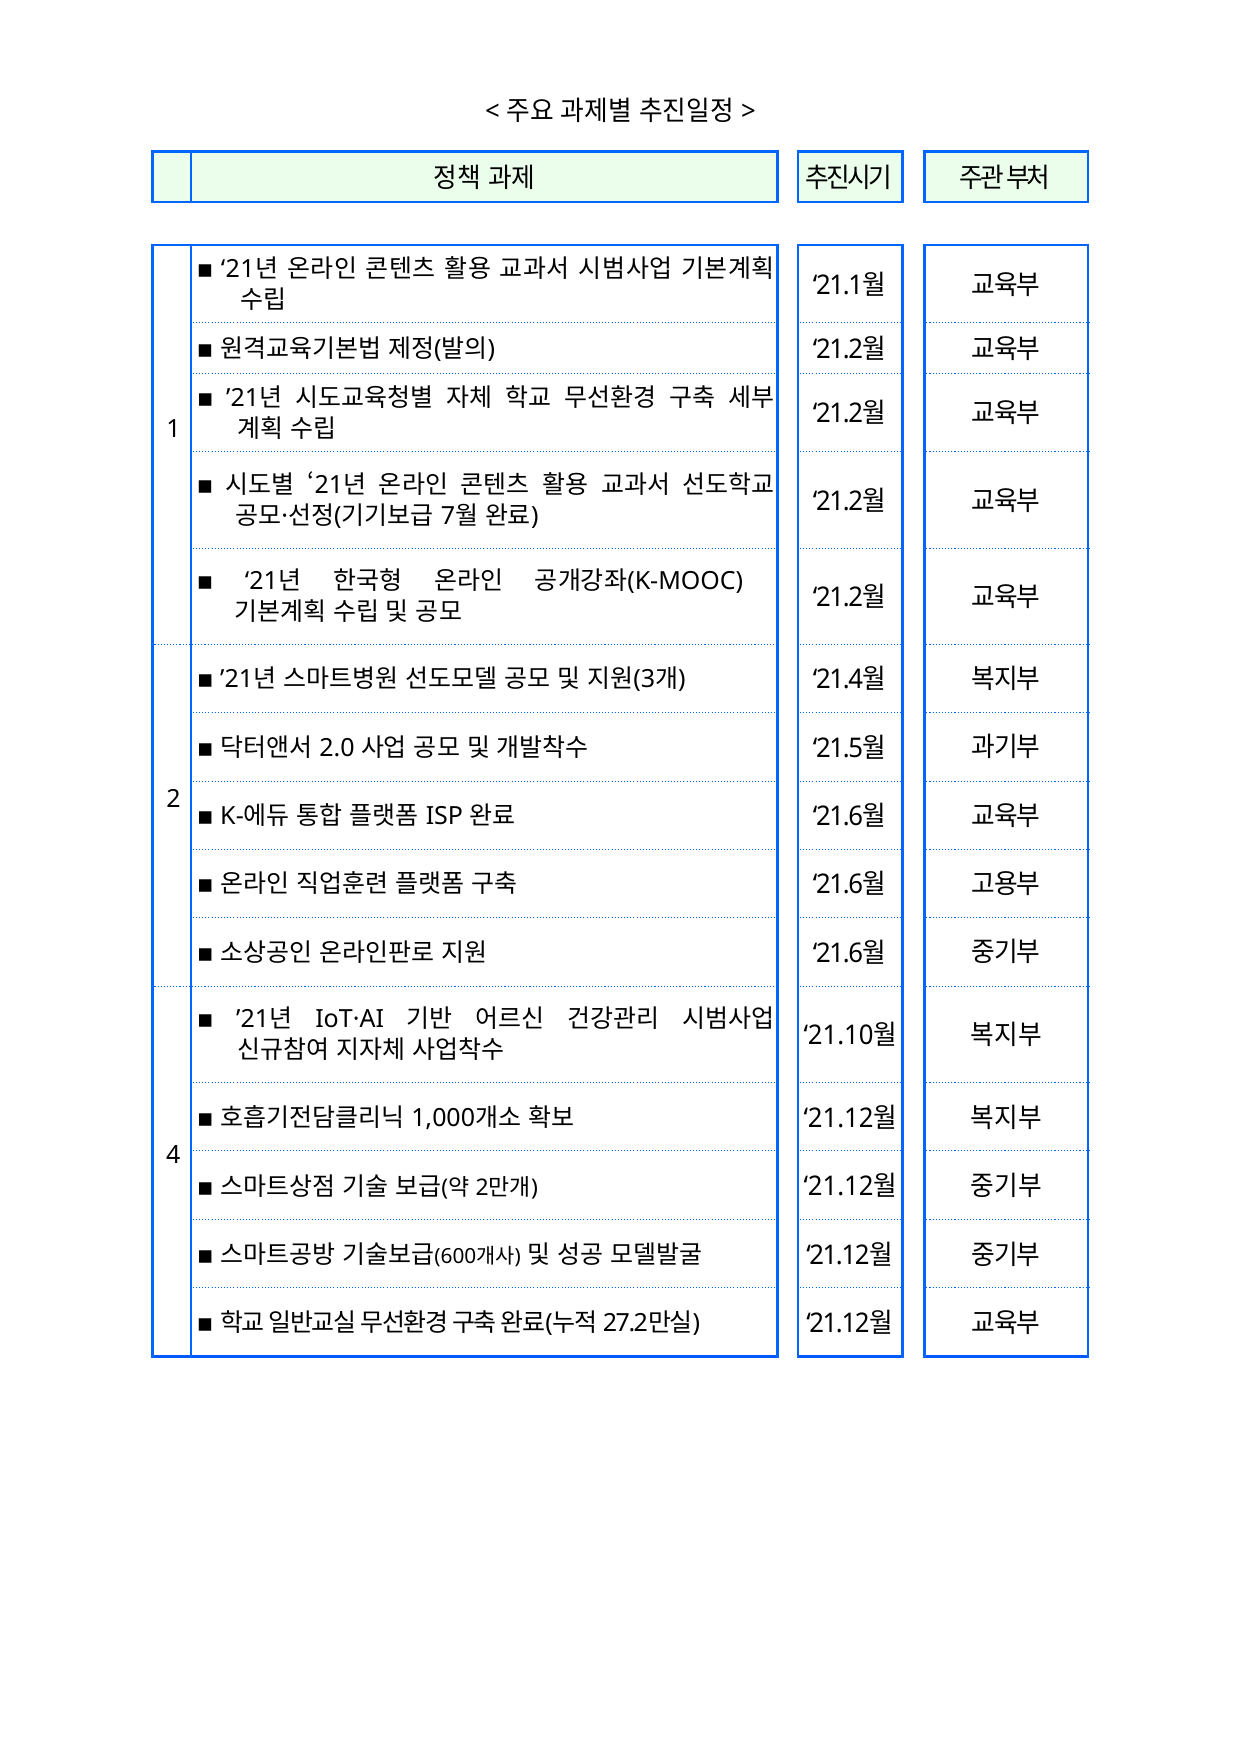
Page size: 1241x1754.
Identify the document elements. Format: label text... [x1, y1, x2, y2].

table_cell ‘21.4월 [799, 644, 901, 712]
table_cell 중기부 [926, 1150, 1087, 1218]
table_header 추진시기 [799, 153, 901, 201]
table_cell [904, 548, 923, 644]
table_header [154, 153, 190, 201]
table_cell ▪ ’21년 IoT·AI 기반 어르신 건강관리 시범사업 신규참여 지자체 사업착수 [192, 986, 776, 1082]
table_cell 과기부 [926, 712, 1087, 781]
table_cell [904, 1150, 923, 1218]
table_cell ‘21.5월 [799, 712, 901, 781]
table_header 정책 과제 [192, 153, 776, 201]
table_cell ‘21.6월 [799, 917, 901, 986]
table_cell [904, 451, 923, 548]
table_cell ▪ ‘21년 온라인 콘텐츠 활용 교과서 시범사업 기본계획 수립 [192, 246, 776, 322]
table_cell [904, 712, 923, 781]
table_cell [779, 548, 797, 644]
table_cell ‘21.2월 [799, 451, 901, 548]
table_cell 복지부 [926, 1082, 1087, 1150]
table_header [779, 150, 797, 201]
table_cell [779, 917, 797, 986]
table_cell ▪ ’21년 스마트병원 선도모델 공모 및 지원(3개) [192, 644, 776, 712]
table_cell [779, 849, 797, 917]
table_cell ‘21.2월 [799, 322, 901, 373]
table_cell ▪ K-에듀 통합 플랫폼 ISP 완료 [192, 781, 776, 849]
table_cell [903, 201, 924, 244]
table_cell [779, 1150, 797, 1218]
table_cell [904, 849, 923, 917]
table_cell 교육부 [926, 322, 1087, 373]
table_cell [779, 644, 797, 712]
table_cell ▪ 닥터앤서 2.0 사업 공모 및 개발착수 [192, 712, 776, 781]
table_cell ▪ ‘21년 한국형 온라인 공개강좌(K-MOOC) 기본계획 수립 및 공모 [192, 548, 776, 644]
table_cell ▪ ’21년 시도교육청별 자체 학교 무선환경 구축 세부 계획 수립 [192, 373, 776, 451]
table_cell ▪ 원격교육기본법 제정(발의) [192, 322, 776, 373]
table_cell [904, 1219, 923, 1287]
table_cell 교육부 [926, 548, 1087, 644]
table_cell [904, 986, 923, 1082]
table_cell ‘21.12월 [799, 1082, 901, 1150]
table_cell [779, 373, 797, 451]
table_cell [924, 203, 1088, 244]
table_cell ‘21.2월 [799, 548, 901, 644]
table_cell [779, 1082, 797, 1150]
table_cell [779, 712, 797, 781]
table_cell 교육부 [926, 451, 1087, 548]
table_cell ▪ 스마트공방 기술보급(600개사) 및 성공 모델발굴 [192, 1219, 776, 1287]
table_cell ‘21.2월 [799, 373, 901, 451]
table_cell [904, 1082, 923, 1150]
table_cell [904, 781, 923, 849]
table_cell [779, 986, 797, 1082]
table_header 주관 부처 [926, 153, 1087, 201]
table_cell ‘21.12월 [799, 1287, 901, 1355]
table_cell ‘21.10월 [799, 986, 901, 1082]
table_cell [191, 203, 777, 244]
table_cell 중기부 [926, 917, 1087, 986]
table_cell 교육부 [926, 373, 1087, 451]
table_header [904, 150, 923, 201]
table_cell 중기부 [926, 1219, 1087, 1287]
table_cell ▪ 학교 일반교실 무선환경 구축 완료(누적 27.2만실) [192, 1287, 776, 1355]
table_cell ▪ 스마트상점 기술 보급(약 2만개) [192, 1150, 776, 1218]
table_cell [779, 451, 797, 548]
table_cell [779, 1219, 797, 1287]
table_cell [798, 203, 902, 244]
table_cell ‘21.6월 [799, 781, 901, 849]
table_cell [779, 322, 797, 373]
table_cell 고용부 [926, 849, 1087, 917]
table_cell [904, 644, 923, 712]
table_cell ▪ 시도별 ‘21년 온라인 콘텐츠 활용 교과서 선도학교 공모·선정(기기보급 7월 완료) [192, 451, 776, 548]
table_cell ‘21.1월 [799, 246, 901, 322]
table_cell [904, 244, 923, 322]
table_cell 교육부 [926, 781, 1087, 849]
table_cell [153, 203, 191, 244]
table_cell [779, 1287, 797, 1355]
table_cell 교육부 [926, 246, 1087, 322]
table_cell ▪ 온라인 직업훈련 플랫폼 구축 [192, 849, 776, 917]
table_cell [904, 1287, 923, 1355]
table_cell 교육부 [926, 1287, 1087, 1355]
table_cell [904, 373, 923, 451]
table_cell ▪ 호흡기전담클리닉 1,000개소 확보 [192, 1082, 776, 1150]
table_cell 4분기 [154, 986, 190, 1355]
table_cell ‘21.12월 [799, 1150, 901, 1218]
table_cell ‘21.12월 [799, 1219, 901, 1287]
table_cell ▪ 소상공인 온라인판로 지원 [192, 917, 776, 986]
table_cell 복지부 [926, 644, 1087, 712]
table_cell [904, 322, 923, 373]
table_cell ‘21.6월 [799, 849, 901, 917]
table_cell 1분기 [154, 246, 190, 644]
table_cell [778, 201, 798, 244]
table_cell [779, 781, 797, 849]
table_cell [904, 917, 923, 986]
table_cell 복지부 [926, 986, 1087, 1082]
table_cell [779, 244, 797, 322]
text < 주요 과제별 추진일정 > [148, 88, 1093, 1361]
table_cell 2분기 [154, 644, 190, 986]
